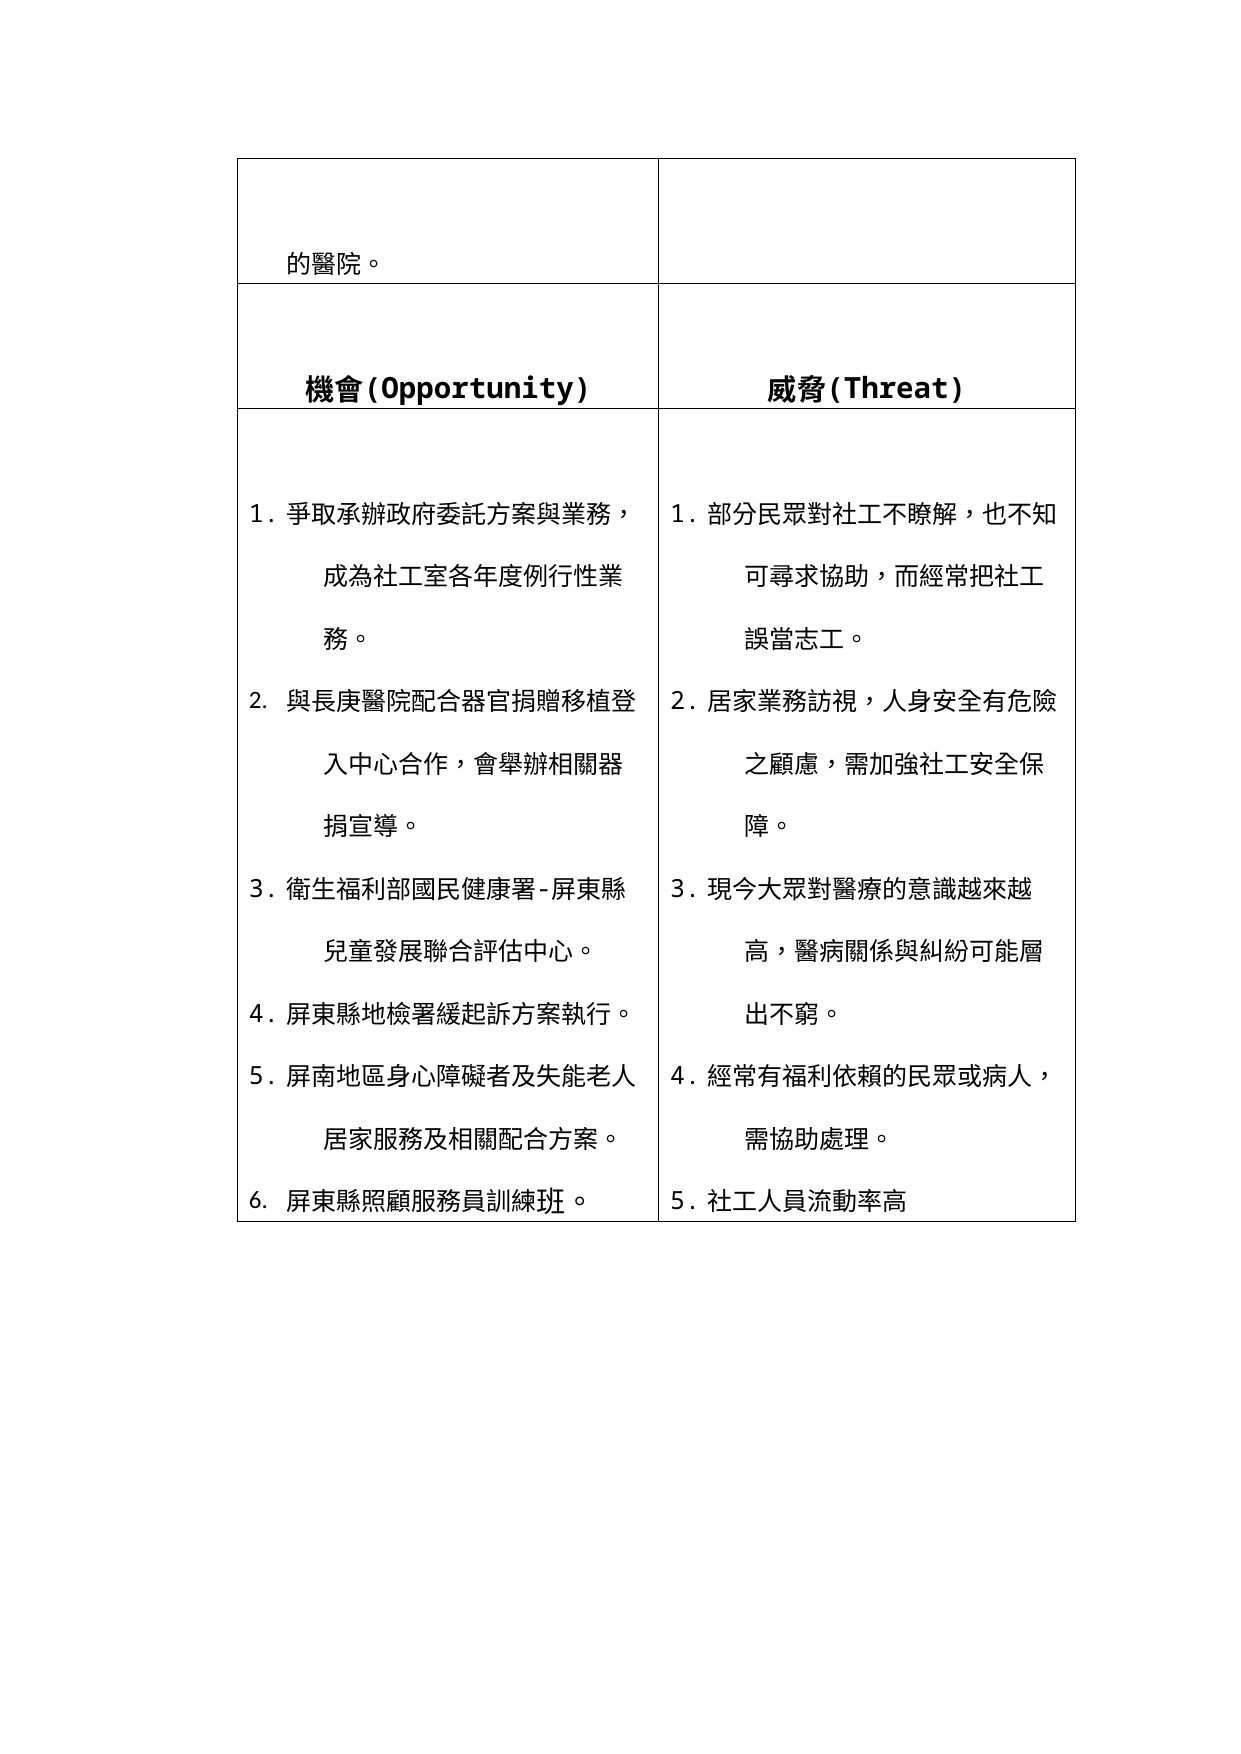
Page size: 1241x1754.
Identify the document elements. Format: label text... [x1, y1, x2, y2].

table_cell 機會(Opportunity) [238, 284, 658, 408]
table_cell 威脅(Threat) [659, 284, 1075, 408]
table_cell 內部: 社工室成員專業能力佳，社工室成員中至少有五位社工已取得社工師證照。 社工室成員人數多達12人，大部分社工從事相關社工經驗都達3年以上。 院內專業團隊合作，提高服務品質與效率。 擁有專業的人力與完善的處理系統，有效達到執行的效率。如:醫院HIS系統與居家業務處理。 外部: 分為醫務組與居家長照組，在台灣眾多醫院是少數僅有的。 擁有充足的社區資源連結網絡 在長照2.0中，屏東A.B.C及分類中，為屏東4A的其中之一的醫院。 [238, 159, 658, 283]
table_cell 爭取承辦政府委託方案與業務，成為社工室各年度例行性業務。 與長庚醫院配合器官捐贈移植登入中心合作，會舉辦相關器捐宣導。 衛生福利部國民健康署-屏東縣兒童發展聯合評估中心。 屏東縣地檢署緩起訴方案執行。 屏南地區身心障礙者及失能老人居家服務及相關配合方案。 屏東縣照顧服務員訓練班。 [238, 409, 658, 1221]
table_cell [659, 159, 1075, 283]
table_cell 部分民眾對社工不瞭解，也不知可尋求協助，而經常把社工誤當志工。 居家業務訪視，人身安全有危險之顧慮，需加強社工安全保障。 現今大眾對醫療的意識越來越高，醫病關係與糾紛可能層出不窮。 經常有福利依賴的民眾或病人，需協助處理。 社工人員流動率高 [659, 409, 1075, 1221]
